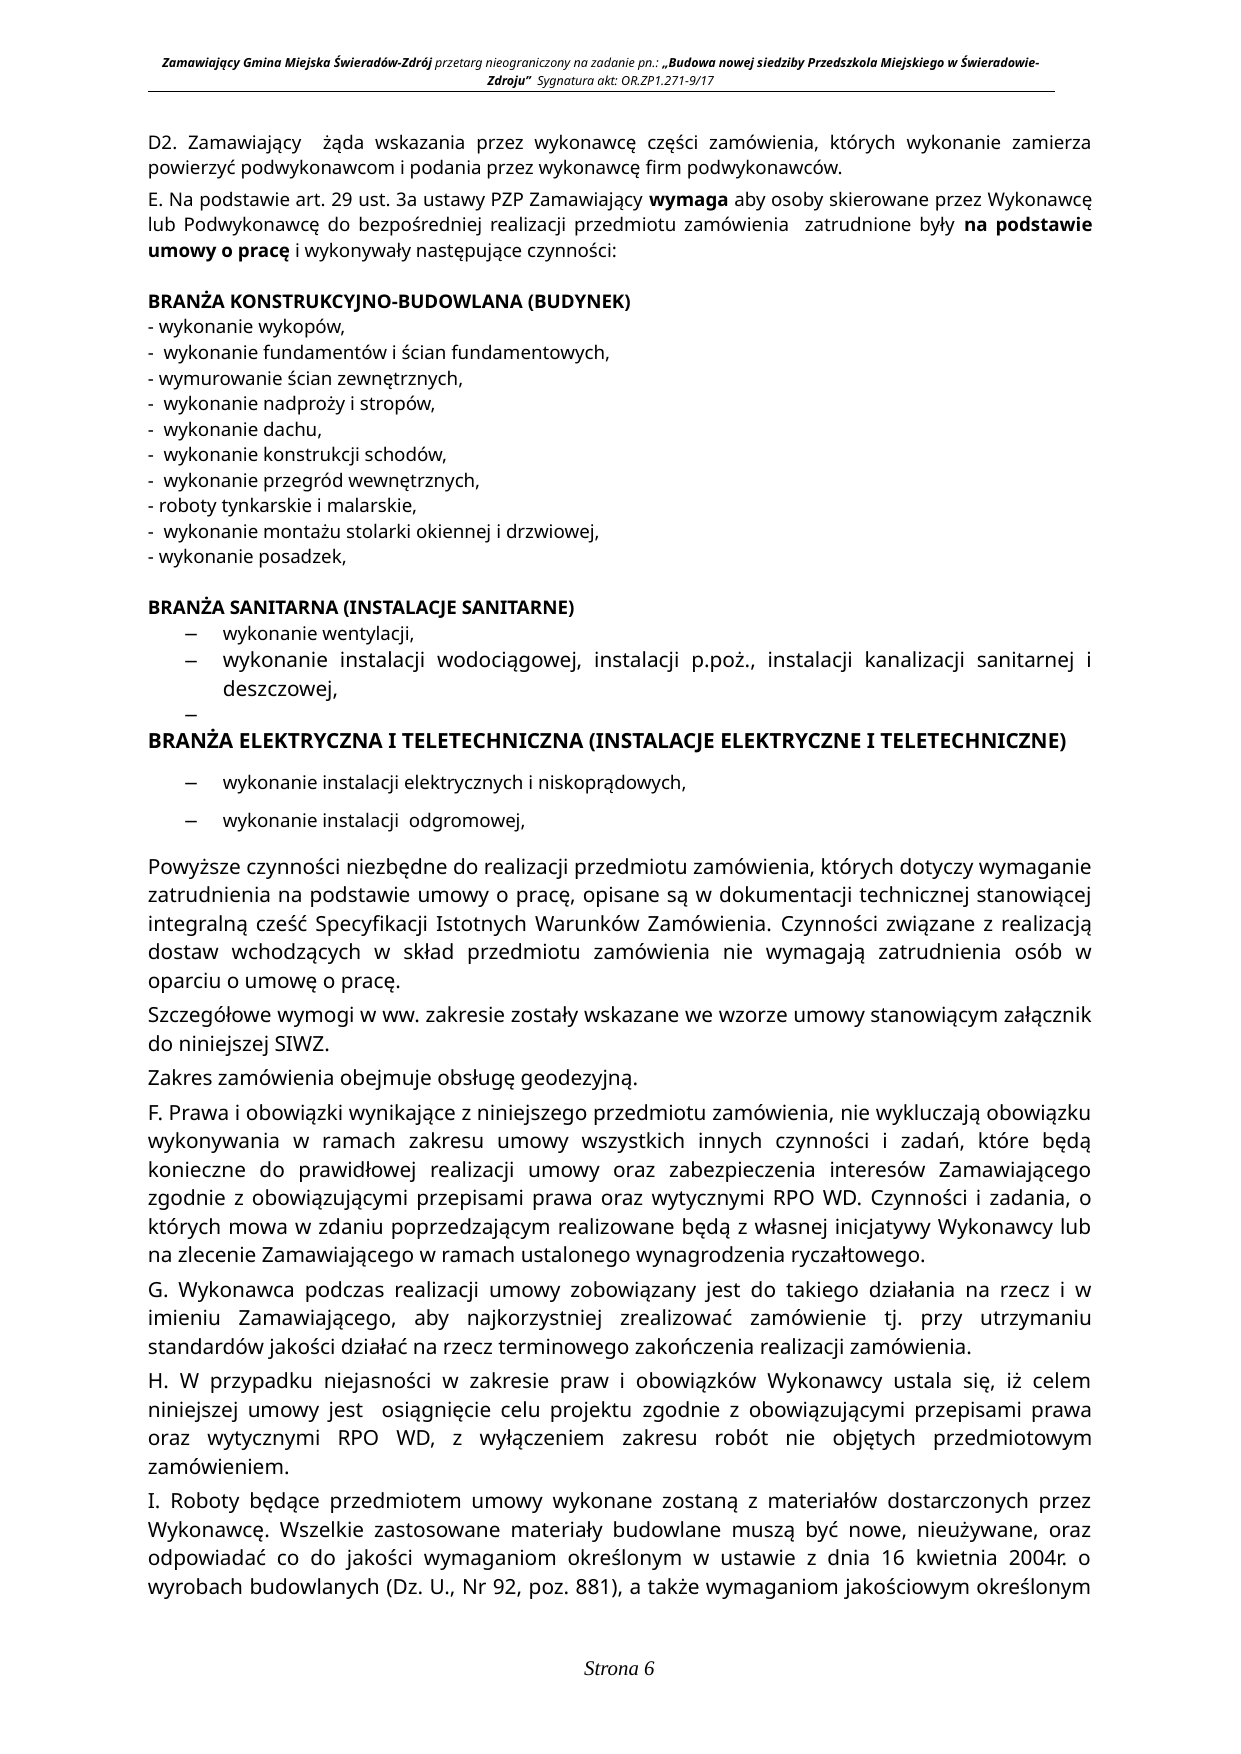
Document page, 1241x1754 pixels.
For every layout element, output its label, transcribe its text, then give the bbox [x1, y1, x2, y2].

list wykonanie instalacji elektrycznych i niskoprądowych, [185, 769, 1092, 795]
list BRANŻA SANITARNA (INSTALACJE SANITARNE) [112, 594, 1092, 620]
text - wykonanie fundamentów i ścian fundamentowych, [148, 339, 1092, 365]
text H. W przypadku niejasności w zakresie praw i obowiązków Wykonawcy ustala się, iż celem niniejszej umowy jest osiągnięcie celu projektu zgodnie z obowiązującymi przepisami prawa oraz wytycznymi RPO WD, z wyłączeniem zakresu robót nie objętych przedmiotowym zamówieniem. [148, 1367, 1092, 1480]
text F. Prawa i obowiązki wynikające z niniejszego przedmiotu zamówienia, nie wykluczają obowiązku wykonywania w ramach zakresu umowy wszystkich innych czynności i zadań, które będą konieczne do prawidłowej realizacji umowy oraz zabezpieczenia interesów Zamawiającego zgodnie z obowiązującymi przepisami prawa oraz wytycznymi RPO WD. Czynności i zadania, o których mowa w zdaniu poprzedzającym realizowane będą z własnej inicjatywy Wykonawcy lub na zlecenie Zamawiającego w ramach ustalonego wynagrodzenia ryczałtowego. [148, 1098, 1092, 1269]
text - roboty tynkarskie i malarskie, [148, 492, 1092, 518]
list D2. Zamawiający żąda wskazania przez wykonawcę części zamówienia, których wykonanie zamierza powierzyć podwykonawcom i podania przez wykonawcę firm podwykonawców. [148, 129, 1092, 180]
list BRANŻA ELEKTRYCZNA I TELETECHNICZNA (INSTALACJE ELEKTRYCZNE I TELETECHNICZNE) [112, 727, 1092, 755]
list wykonanie instalacji wodociągowej, instalacji p.poż., instalacji kanalizacji sanitarnej i deszczowej, [185, 646, 1092, 702]
list wykonanie wentylacji, [185, 620, 1092, 646]
text - wykonanie montażu stolarki okiennej i drzwiowej, [148, 518, 1092, 543]
text Powyższe czynności niezbędne do realizacji przedmiotu zamówienia, których dotyczy wymaganie zatrudnienia na podstawie umowy o pracę, opisane są w dokumentacji technicznej stanowiącej integralną cześć Specyfikacji Istotnych Warunków Zamówienia. Czynności związane z realizacją dostaw wchodzących w skład przedmiotu zamówienia nie wymagają zatrudnienia osób w oparciu o umowę o pracę. [148, 852, 1092, 994]
text E. Na podstawie art. 29 ust. 3a ustawy PZP Zamawiający wymaga aby osoby skierowane przez Wykonawcę lub Podwykonawcę do bezpośredniej realizacji przedmiotu zamówienia zatrudnione były na podstawie umowy o pracę i wykonywały następujące czynności: [148, 186, 1092, 263]
text - wykonanie dachu, [148, 416, 1092, 441]
text - wykonanie konstrukcji schodów, [148, 441, 1092, 467]
text - wykonanie przegród wewnętrznych, [148, 467, 1092, 492]
list wykonanie instalacji odgromowej, [185, 807, 1092, 833]
text - wymurowanie ścian zewnętrznych, [148, 365, 1092, 390]
text Zakres zamówienia obejmuje obsługę geodezyjną. [148, 1063, 1092, 1092]
text I. Roboty będące przedmiotem umowy wykonane zostaną z materiałów dostarczonych przez Wykonawcę. Wszelkie zastosowane materiały budowlane muszą być nowe, nieużywane, oraz odpowiadać co do jakości wymaganiom określonym w ustawie z dnia 16 kwietnia 2004r. o wyrobach budowlanych (Dz. U., Nr 92, poz. 881), a także wymaganiom jakościowym określonym [148, 1487, 1092, 1600]
text G. Wykonawca podczas realizacji umowy zobowiązany jest do takiego działania na rzecz i w imieniu Zamawiającego, aby najkorzystniej zrealizować zamówienie tj. przy utrzymaniu standardów jakości działać na rzecz terminowego zakończenia realizacji zamówienia. [148, 1275, 1092, 1360]
text - wykonanie posadzek, [148, 543, 1092, 569]
text - wykonanie nadproży i stropów, [148, 390, 1092, 416]
text - wykonanie wykopów, [148, 314, 1092, 339]
text BRANŻA KONSTRUKCYJNO-BUDOWLANA (BUDYNEK) [148, 288, 1093, 314]
text Szczegółowe wymogi w ww. zakresie zostały wskazane we wzorze umowy stanowiącym załącznik do niniejszej SIWZ. [148, 1000, 1092, 1057]
